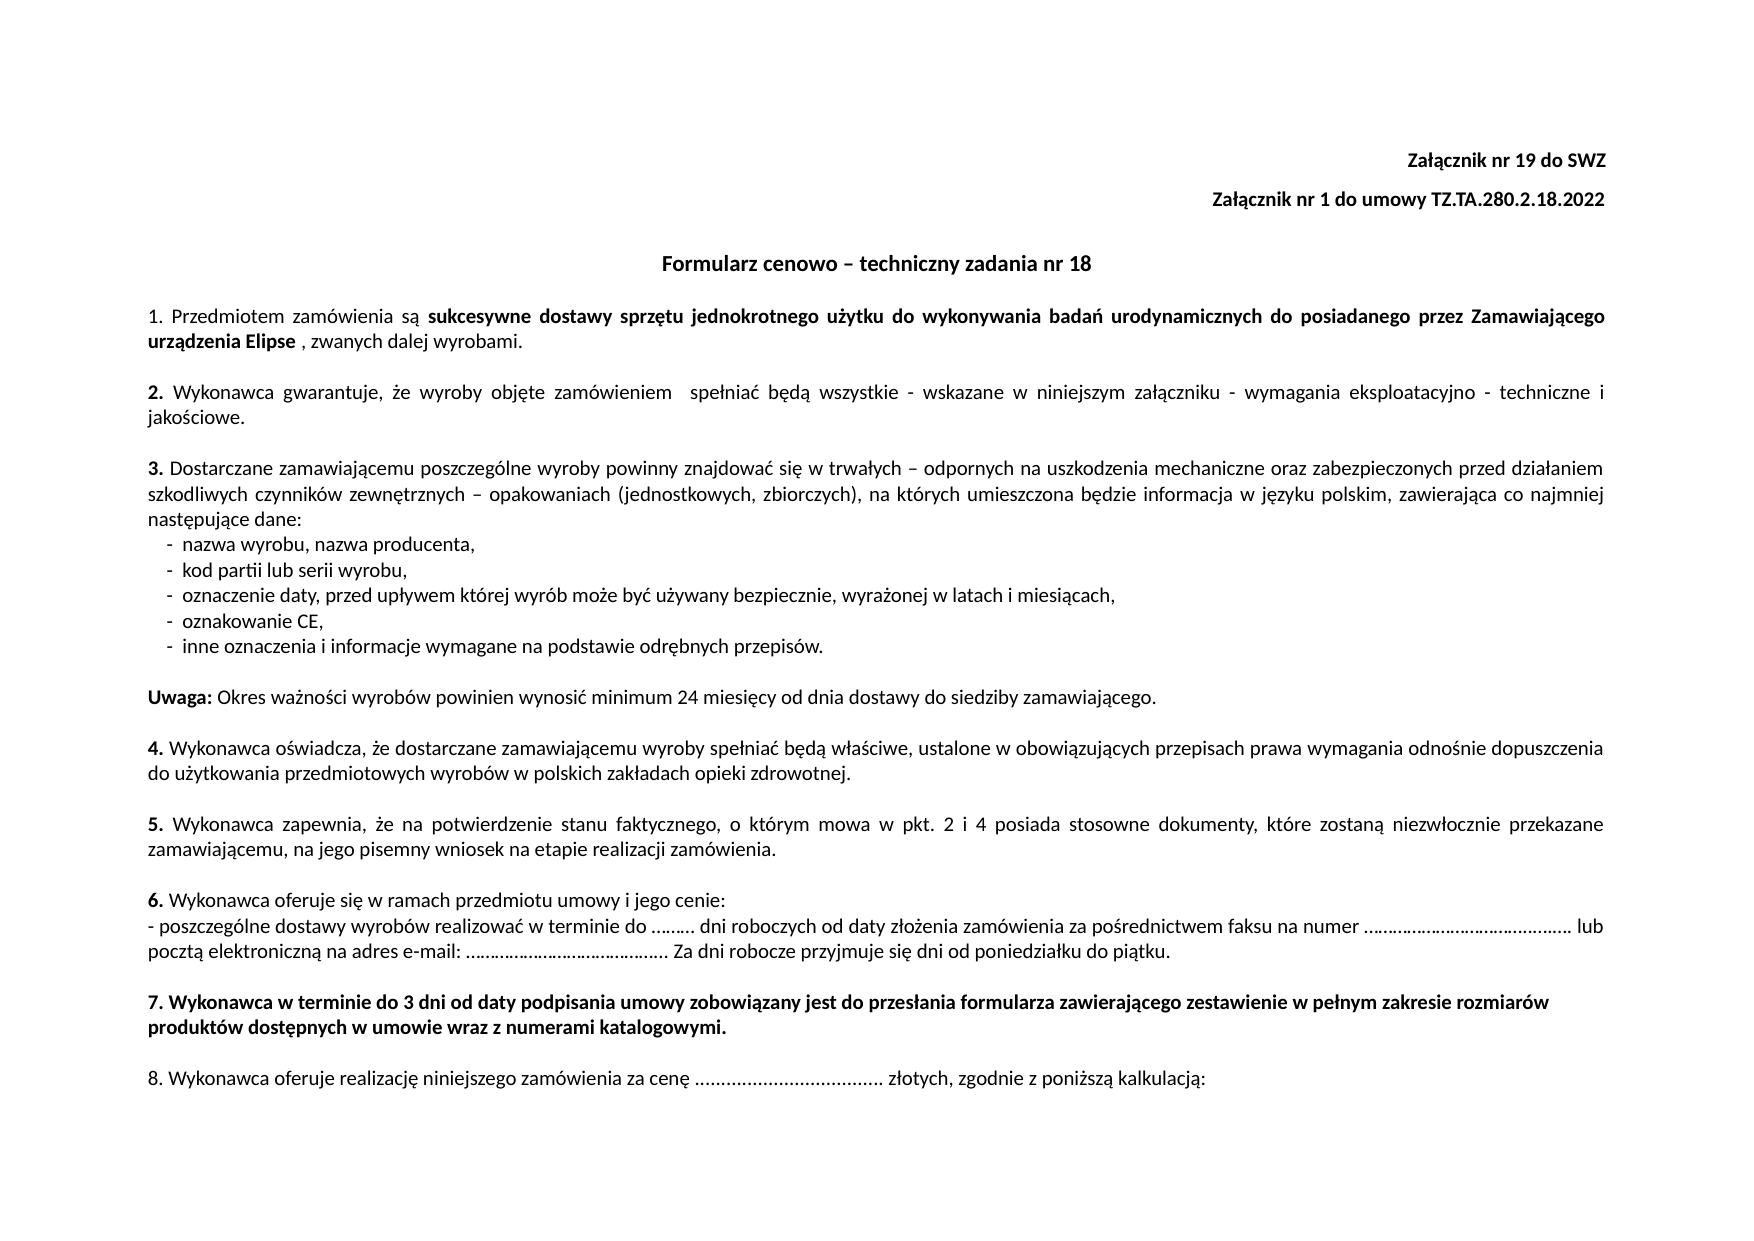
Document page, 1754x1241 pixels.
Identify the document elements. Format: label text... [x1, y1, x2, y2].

text 7. Wykonawca w terminie do 3 dni od daty podpisania umowy zobowiązany jest do przesłania formularza zawierającego zestawienie w pełnym zakresie rozmiarów produktów dostępnych w umowie wraz z numerami katalogowymi. [148, 989, 1606, 1040]
text 4. Wykonawca oświadcza, że dostarczane zamawiającemu wyroby spełniać będą właściwe, ustalone w obowiązujących przepisach prawa wymagania odnośnie dopuszczenia do użytkowania przedmiotowych wyrobów w polskich zakładach opieki zdrowotnej. [148, 735, 1606, 786]
text 1. Przedmiotem zamówienia są sukcesywne dostawy sprzętu jednokrotnego użytku do wykonywania badań urodynamicznych do posiadanego przez Zamawiającego urządzenia Elipse , zwanych dalej wyrobami. [148, 303, 1606, 354]
text 5. Wykonawca zapewnia, że na potwierdzenie stanu faktycznego, o którym mowa w pkt. 2 i 4 posiada stosowne dokumenty, które zostaną niezwłocznie przekazane zamawiającemu, na jego pisemny wniosek na etapie realizacji zamówienia. [148, 811, 1606, 862]
text 3. Dostarczane zamawiającemu poszczególne wyroby powinny znajdować się w trwałych – odpornych na uszkodzenia mechaniczne oraz zabezpieczonych przed działaniem szkodliwych czynników zewnętrznych – opakowaniach (jednostkowych, zbiorczych), na których umieszczona będzie informacja w języku polskim, zawierająca co najmniej następujące dane: [148, 455, 1606, 532]
text - oznaczenie daty, przed upływem której wyrób może być używany bezpiecznie, wyrażonej w latach i miesiącach, [148, 582, 1606, 608]
text - poszczególne dostawy wyrobów realizować w terminie do ……… dni roboczych od daty złożenia zamówienia za pośrednictwem faksu na numer ……………………………..….…. lub pocztą elektroniczną na adres e-mail: …………………………………... Za dni robocze przyjmuje się dni od poniedziałku do piątku. [148, 913, 1606, 964]
subtitle Formularz cenowo – techniczny zadania nr 18 [148, 249, 1606, 277]
text - nazwa wyrobu, nazwa producenta, [148, 532, 1606, 557]
text Załącznik nr 19 do SWZ [149, 148, 1606, 173]
text - kod partii lub serii wyrobu, [148, 557, 1606, 582]
text - oznakowanie CE, [148, 608, 1606, 633]
text 2. Wykonawca gwarantuje, że wyroby objęte zamówieniem spełniać będą wszystkie - wskazane w niniejszym załączniku - wymagania eksploatacyjno - techniczne i jakościowe. [148, 379, 1606, 430]
text - inne oznaczenia i informacje wymagane na podstawie odrębnych przepisów. [148, 633, 1606, 659]
text Załącznik nr 1 do umowy TZ.TA.280.2.18.2022 [149, 186, 1606, 211]
text 6. Wykonawca oferuje się w ramach przedmiotu umowy i jego cenie: [148, 887, 1606, 913]
text Uwaga: Okres ważności wyrobów powinien wynosić minimum 24 miesięcy od dnia dostawy do siedziby zamawiającego. [148, 684, 1606, 709]
text 8. Wykonawca oferuje realizację niniejszego zamówienia za cenę .................................... złotych, zgodnie z poniższą kalkulacją: [148, 1065, 1606, 1091]
